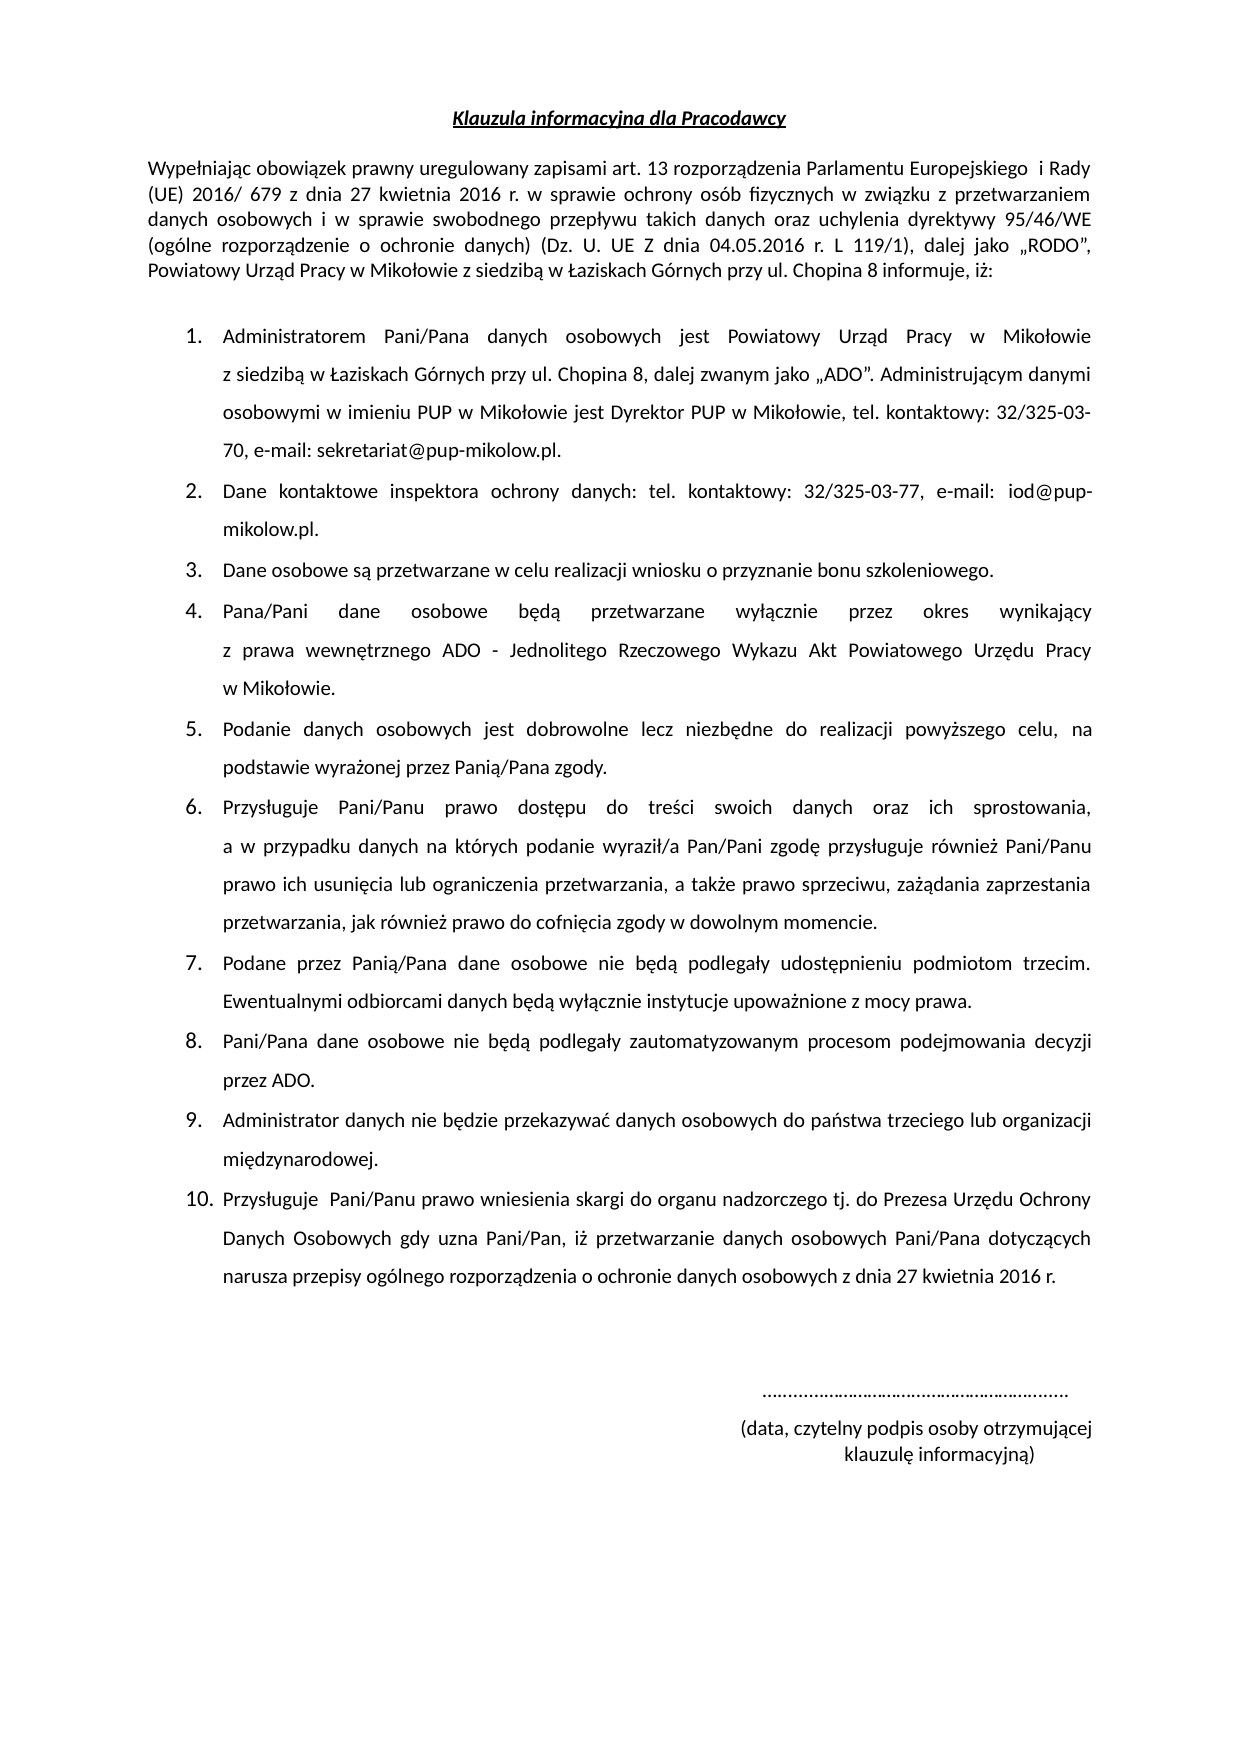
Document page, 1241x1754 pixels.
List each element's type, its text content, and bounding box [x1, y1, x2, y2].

text klauzulę informacyjną) [811, 1441, 1093, 1466]
list Administratorem Pani/Pana danych osobowych jest Powiatowy Urząd Pracy w Mikołowie z siedzibą w Łaziskach Górnych przy ul. Chopina 8, dalej zwanym jako „ADO”. Administrującym danymi osobowymi w imieniu PUP w Mikołowie jest Dyrektor PUP w Mikołowie, tel. kontaktowy: 32/325-03-70, e-mail: sekretariat@pup-mikolow.pl. [185, 321, 1093, 463]
list Podanie danych osobowych jest dobrowolne lecz niezbędne do realizacji powyższego celu, na podstawie wyrażonej przez Panią/Pana zgody. [185, 714, 1093, 780]
text ….........………………...…………………........ [148, 1377, 1093, 1403]
list Przysługuje Pani/Panu prawo wniesienia skargi do organu nadzorczego tj. do Prezesa Urzędu Ochrony Danych Osobowych gdy uzna Pani/Pan, iż przetwarzanie danych osobowych Pani/Pana dotyczących narusza przepisy ogólnego rozporządzenia o ochronie danych osobowych z dnia 27 kwietnia 2016 r. [185, 1184, 1093, 1288]
list Pani/Pana dane osobowe nie będą podlegały zautomatyzowanym procesom podejmowania decyzji przez ADO. [185, 1026, 1093, 1093]
list Administrator danych nie będzie przekazywać danych osobowych do państwa trzeciego lub organizacji międzynarodowej. [185, 1105, 1093, 1171]
text Wypełniając obowiązek prawny uregulowany zapisami art. 13 rozporządzenia Parlamentu Europejskiego i Rady (UE) 2016/ 679 z dnia 27 kwietnia 2016 r. w sprawie ochrony osób fizycznych w związku z przetwarzaniem danych osobowych i w sprawie swobodnego przepływu takich danych oraz uchylenia dyrektywy 95/46/WE (ogólne rozporządzenie o ochronie danych) (Dz. U. UE Z dnia 04.05.2016 r. L 119/1), dalej jako „RODO”, Powiatowy Urząd Pracy w Mikołowie z siedzibą w Łaziskach Górnych przy ul. Chopina 8 informuje, iż: [148, 156, 1093, 283]
list Pana/Pani dane osobowe będą przetwarzane wyłącznie przez okres wynikający z prawa wewnętrznego ADO - Jednolitego Rzeczowego Wykazu Akt Powiatowego Urzędu Pracy w Mikołowie. [185, 597, 1093, 701]
text Klauzula informacyjna dla Pracodawcy [148, 105, 1093, 130]
list Dane osobowe są przetwarzane w celu realizacji wniosku o przyznanie bonu szkoleniowego. [185, 555, 1093, 583]
list Przysługuje Pani/Panu prawo dostępu do treści swoich danych oraz ich sprostowania, a w przypadku danych na których podanie wyraził/a Pan/Pani zgodę przysługuje również Pani/Panu prawo ich usunięcia lub ograniczenia przetwarzania, a także prawo sprzeciwu, zażądania zaprzestania przetwarzania, jak również prawo do cofnięcia zgody w dowolnym momencie. [185, 792, 1093, 935]
text (data, czytelny podpis osoby otrzymującej [148, 1416, 1093, 1441]
list Podane przez Panią/Pana dane osobowe nie będą podlegały udostępnieniu podmiotom trzecim. Ewentualnymi odbiorcami danych będą wyłącznie instytucje upoważnione z mocy prawa. [185, 948, 1093, 1014]
list Dane kontaktowe inspektora ochrony danych: tel. kontaktowy: 32/325-03-77, e-mail: iod@pup-mikolow.pl. [185, 476, 1093, 542]
